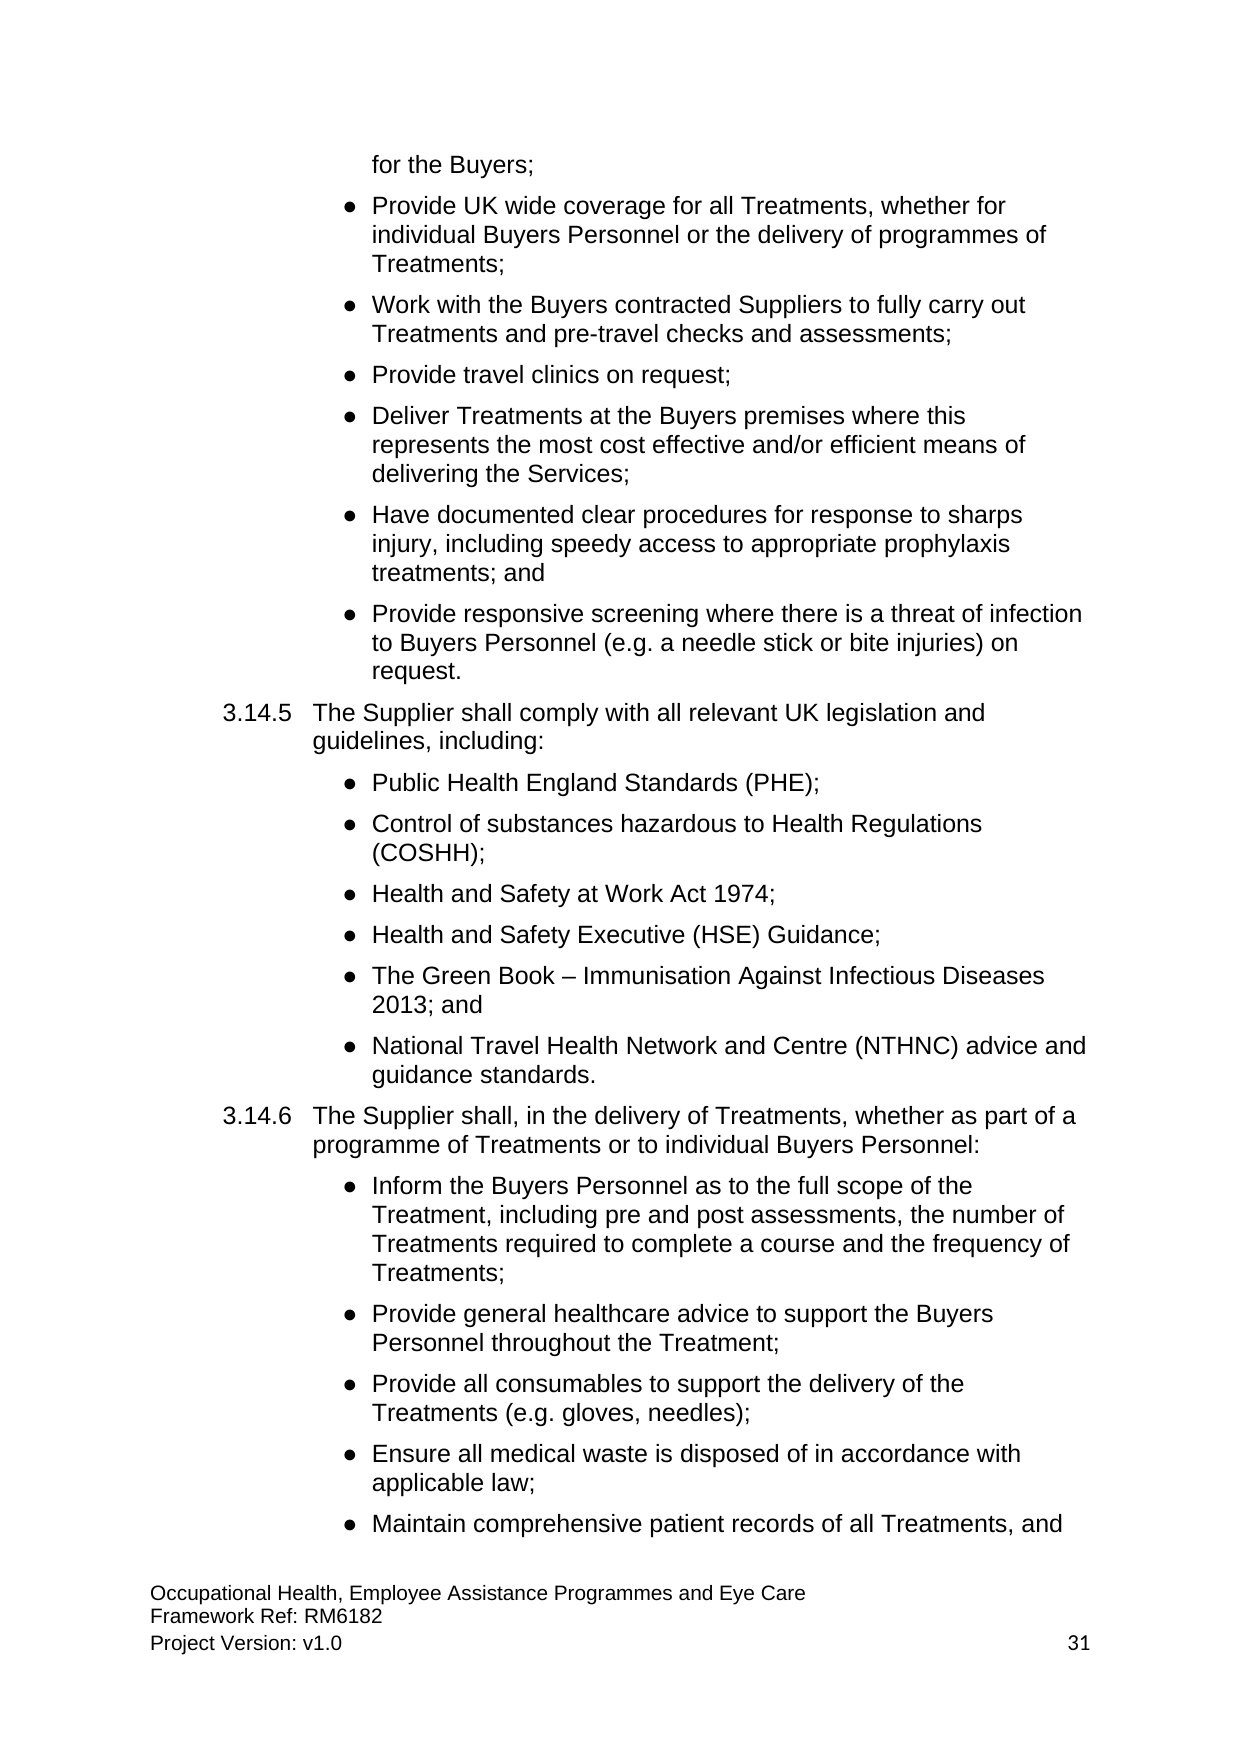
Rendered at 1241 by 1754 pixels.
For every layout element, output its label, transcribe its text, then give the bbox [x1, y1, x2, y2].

list Health and Safety at Work Act 1974; [342, 879, 1090, 907]
list National Travel Health Network and Centre (NTHNC) advice and guidance standards. [342, 1031, 1090, 1089]
list Maintain comprehensive patient records of all Treatments, and [342, 1509, 1090, 1537]
list Provide UK wide coverage for all Treatments, whether for individual Buyers Personnel or the delivery of programmes of Treatments; [342, 191, 1090, 277]
list The Supplier shall comply with all relevant UK legislation and guidelines, including: [222, 697, 1090, 755]
list Have documented clear procedures for response to sharps injury, including speedy access to appropriate prophylaxis treatments; and [342, 500, 1090, 586]
list Work with the Buyers contracted Suppliers to fully carry out Treatments and pre-travel checks and assessments; [342, 290, 1090, 347]
list Public Health England Standards (PHE); [342, 767, 1090, 796]
list Deliver Treatments at the Buyers premises where this represents the most cost effective and/or efficient means of delivering the Services; [342, 401, 1090, 487]
list Provide general healthcare advice to support the Buyers Personnel throughout the Treatment; [342, 1299, 1090, 1356]
list Provide responsive screening where there is a threat of infection to Buyers Personnel (e.g. a needle stick or bite injuries) on request. [342, 599, 1090, 685]
list Provide all consumables to support the delivery of the Treatments (e.g. gloves, needles); [342, 1369, 1090, 1426]
list Ensure all medical waste is disposed of in accordance with applicable law; [342, 1439, 1090, 1496]
list Provide travel clinics on request; [342, 360, 1090, 389]
list The Supplier shall, in the delivery of Treatments, whether as part of a programme of Treatments or to individual Buyers Personnel: [222, 1101, 1090, 1159]
list Inform the Buyers Personnel as to the full scope of the Treatment, including pre and post assessments, the number of Treatments required to complete a course and the frequency of Treatments; [342, 1171, 1090, 1286]
list for the Buyers; [342, 150, 1090, 179]
list The Green Book – Immunisation Against Infectious Diseases 2013; and [342, 961, 1090, 1019]
list Control of substances hazardous to Health Regulations (COSHH); [342, 809, 1090, 866]
list Health and Safety Executive (HSE) Guidance; [342, 920, 1090, 949]
